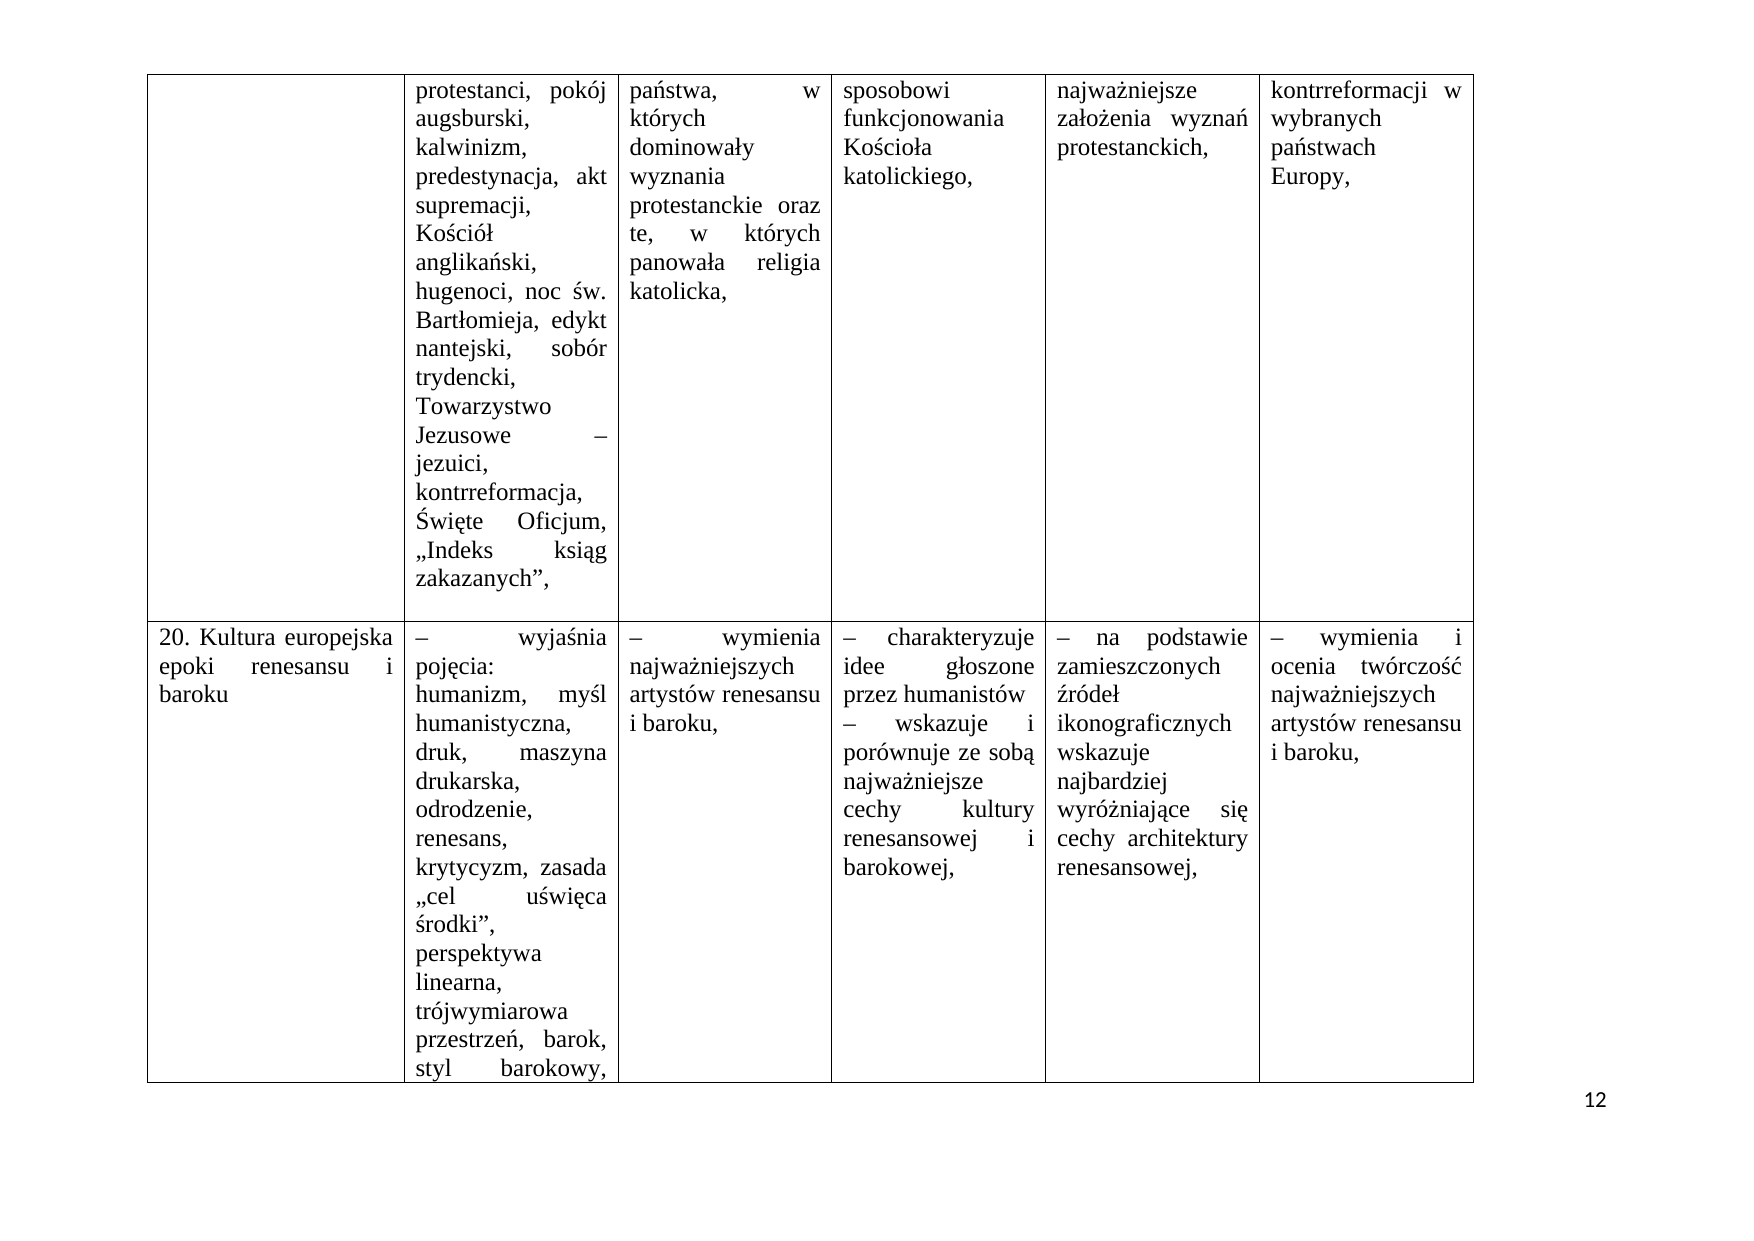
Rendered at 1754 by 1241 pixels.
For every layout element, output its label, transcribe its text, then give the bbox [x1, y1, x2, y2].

table_cell sposobowi funkcjonowania Kościoła katolickiego, [832, 75, 1045, 621]
table_cell – charakteryzuje idee głoszone przez humanistów – wskazuje i porównuje ze sobą najważniejsze cechy kultury renesansowej i barokowej, [832, 622, 1045, 1082]
table_cell 20. Kultura europejska epoki renesansu i baroku [148, 622, 404, 1082]
table_cell [148, 75, 404, 621]
table_cell – wyjaśnia pojęcia: humanizm, myśl humanistyczna, druk, maszyna drukarska, odrodzenie, renesans, krytycyzm, zasada „cel uświęca środki”, perspektywa linearna, trójwymiarowa przestrzeń, barok, styl barokowy, [405, 622, 618, 1082]
table_cell – wymienia najważniejszych artystów renesansu i baroku, [619, 622, 831, 1082]
table_cell protestanci, pokój augsburski, kalwinizm, predestynacja, akt supremacji, Kościół anglikański, hugenoci, noc św. Bartłomieja, edykt nantejski, sobór trydencki, Towarzystwo Jezusowe – jezuici, kontrreformacja, Święte Oficjum, „Indeks ksiąg zakazanych”, [405, 75, 618, 621]
table_cell najważniejsze założenia wyznań protestanckich, [1046, 75, 1259, 621]
table_cell kontrreformacji w wybranych państwach Europy, [1260, 75, 1473, 621]
table_cell państwa, w których dominowały wyznania protestanckie oraz te, w których panowała religia katolicka, [619, 75, 831, 621]
table_cell – wymienia i ocenia twórczość najważniejszych artystów renesansu i baroku, [1260, 622, 1473, 1082]
table_cell – na podstawie zamieszczonych źródeł ikonograficznych wskazuje najbardziej wyróżniające się cechy architektury renesansowej, [1046, 622, 1259, 1082]
